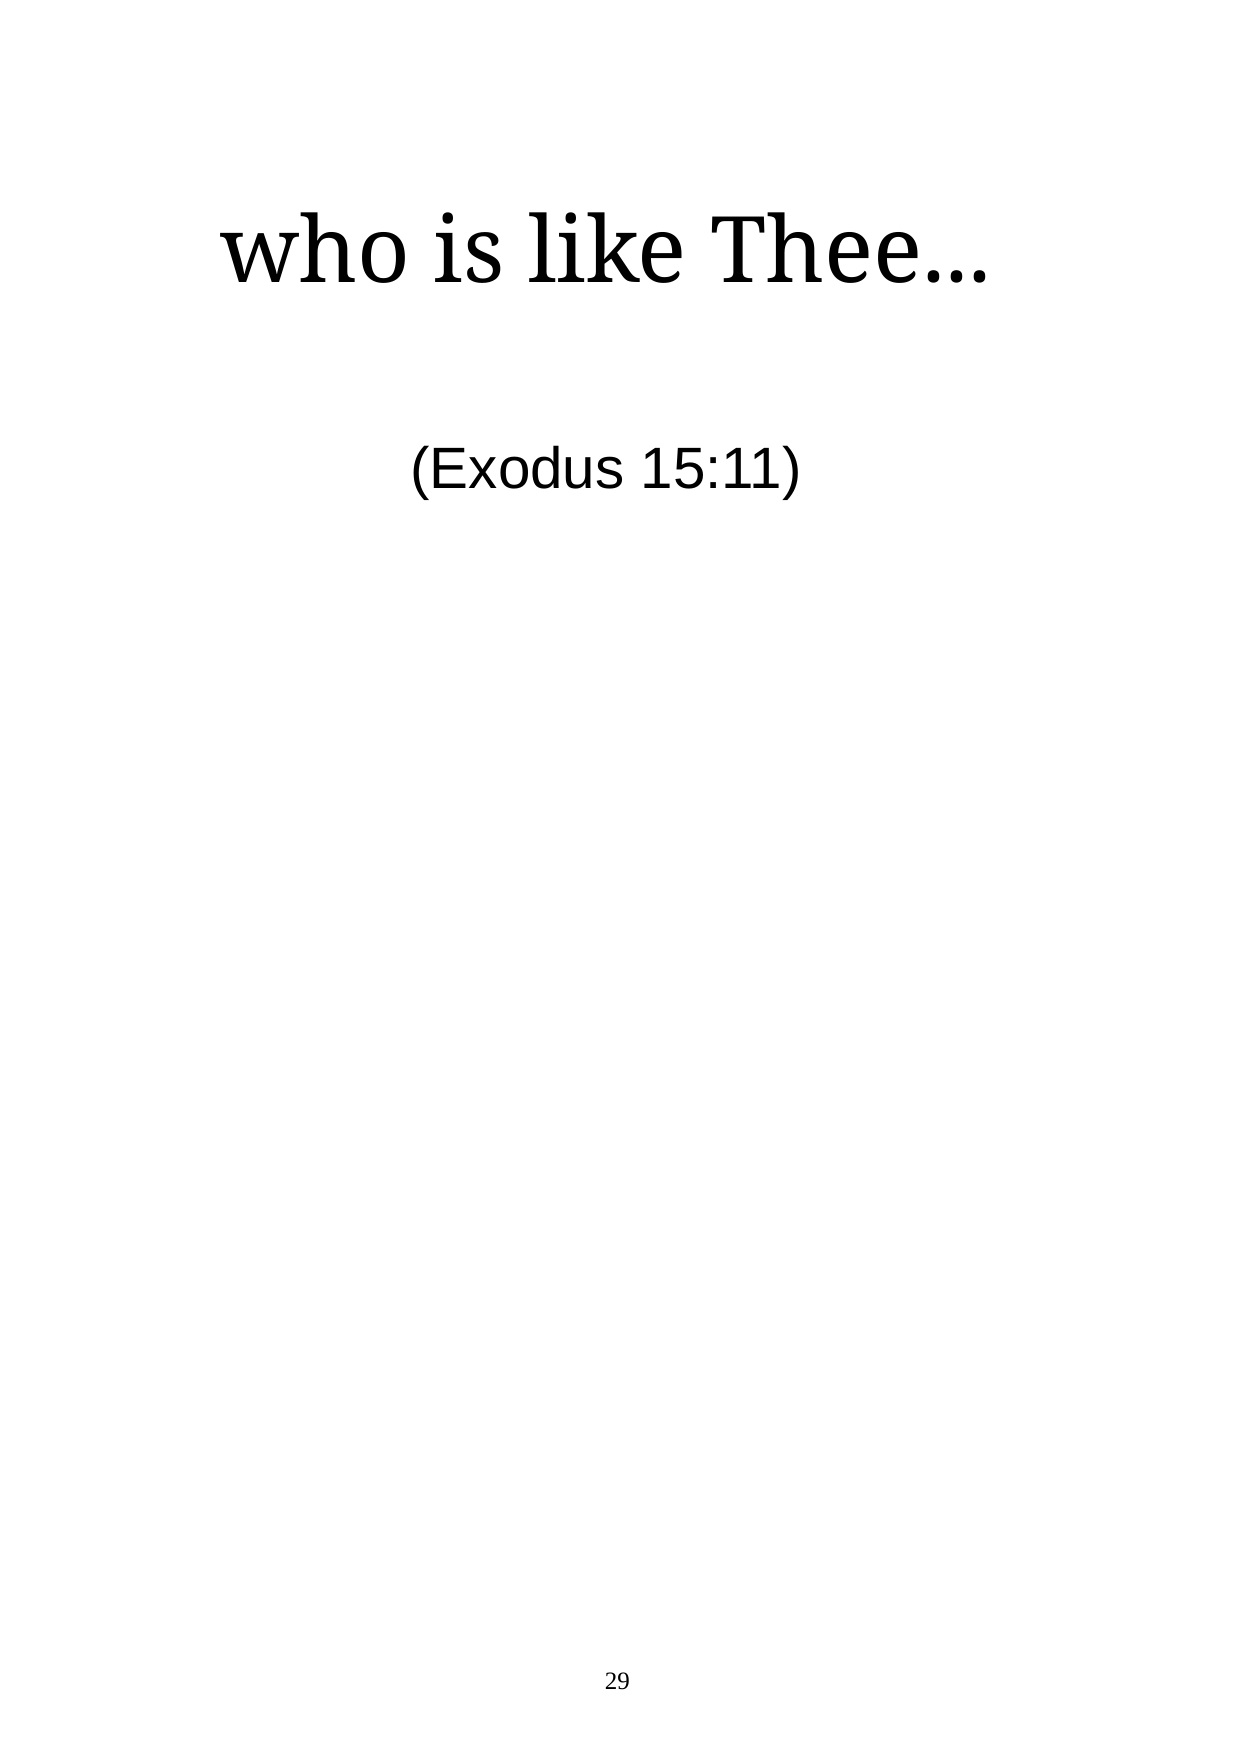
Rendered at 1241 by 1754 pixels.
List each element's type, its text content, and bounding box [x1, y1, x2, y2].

text who is like Thee... [59, 184, 1153, 309]
text (Exodus 15:11) [59, 434, 1153, 501]
